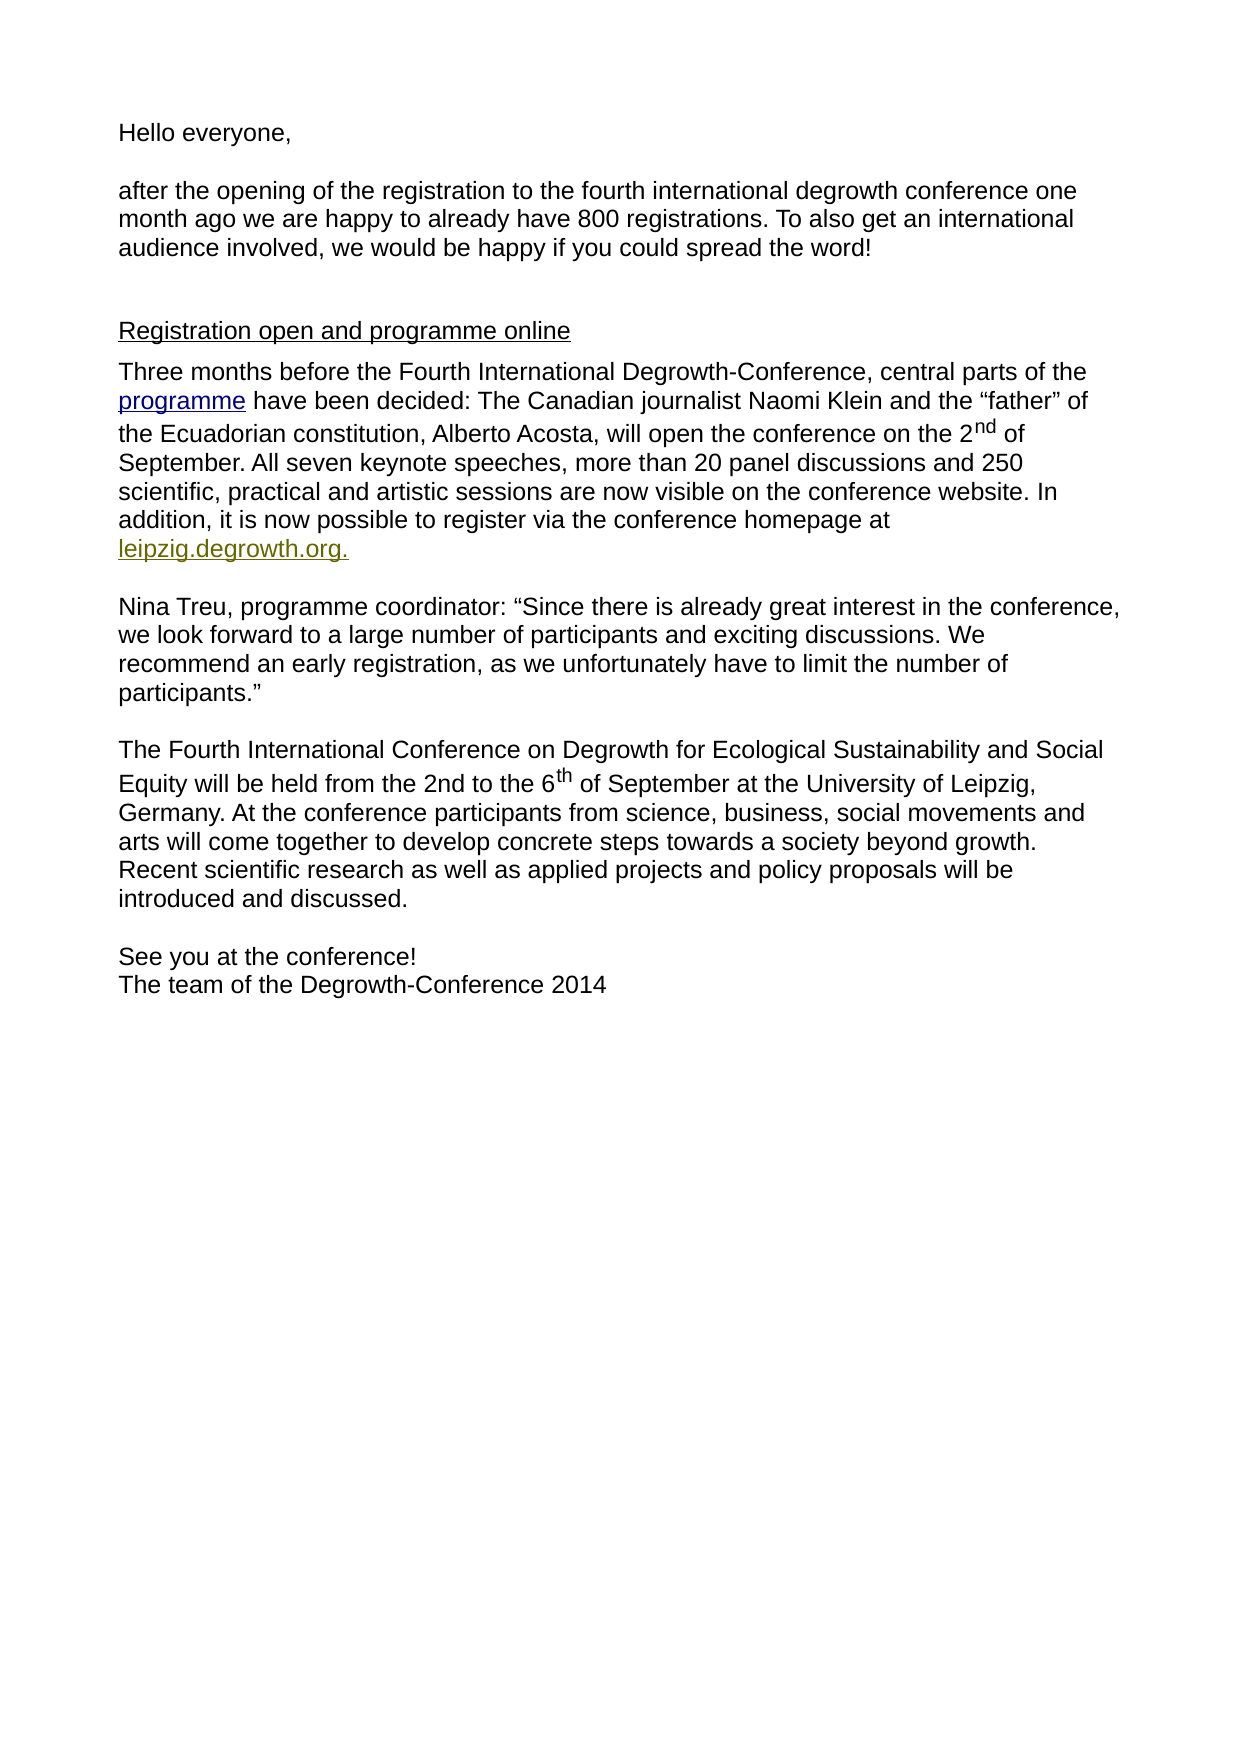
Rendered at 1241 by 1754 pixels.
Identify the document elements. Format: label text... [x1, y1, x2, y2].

text Hello everyone, [118, 118, 1122, 147]
text Nina Treu, programme coordinator: “Since there is already great interest in the conference, we look forward to a large number of participants and exciting discussions. We recommend an early registration, as we unfortunately have to limit the number of participants.” [118, 592, 1122, 707]
text after the opening of the registration to the fourth international degrowth conference one month ago we are happy to already have 800 registrations. To also get an international audience involved, we would be happy if you could spread the word! [118, 176, 1122, 262]
text See you at the conference! The team of the Degrowth-Conference 2014 [118, 941, 1122, 999]
text Three months before the Fourth International Degrowth-Conference, central parts of the programme have been decided: The Canadian journalist Naomi Klein and the “father” of the Ecuadorian constitution, Alberto Acosta, will open the conference on the 2nd of September. All seven keynote speeches, more than 20 panel discussions and 250 scientific, practical and artistic sessions are now visible on the conference website. In addition, it is now possible to register via the conference homepage at leipzig.degrowth.org. [118, 357, 1122, 563]
text Registration open and programme online [118, 316, 1122, 344]
text The Fourth International Conference on Degrowth for Ecological Sustainability and Social Equity will be held from the 2nd to the 6th of September at the University of Leipzig, Germany. At the conference participants from science, business, social movements and arts will come together to develop concrete steps towards a society beyond growth. Recent scientific research as well as applied projects and policy proposals will be introduced and discussed. [118, 735, 1122, 913]
